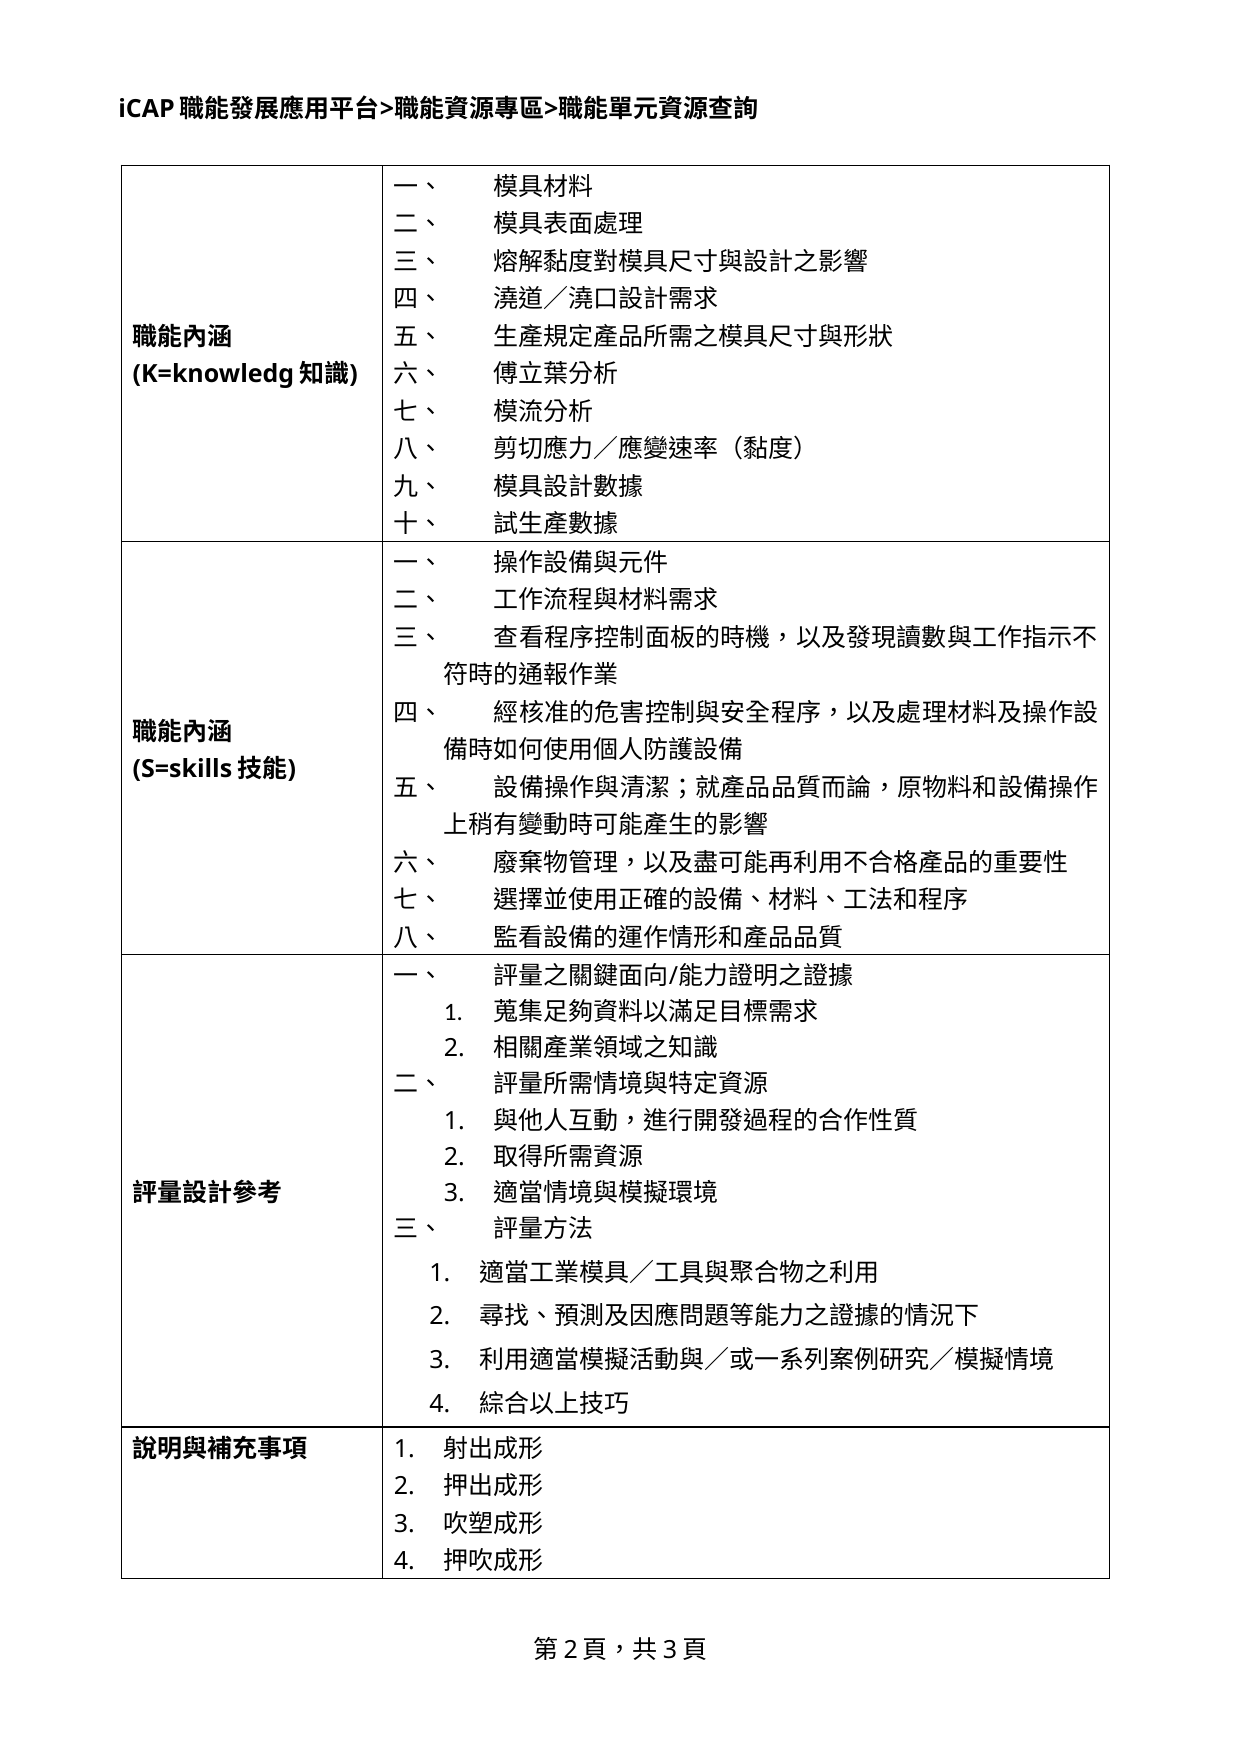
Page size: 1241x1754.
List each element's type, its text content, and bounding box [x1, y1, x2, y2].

table_cell 評量設計參考 [122, 955, 382, 1426]
table_cell 模具材料 模具表面處理 熔解黏度對模具尺寸與設計之影響 澆道／澆口設計需求 生產規定產品所需之模具尺寸與形狀 傅立葉分析 模流分析 剪切應力／應變速率（黏度） 模具設計數據 試生產數據 [383, 166, 1109, 541]
table_cell 職能內涵 (S=skills技能) [122, 542, 382, 954]
table_cell 射出成形 押出成形 吹塑成形 押吹成形 射吹成形 問題包含 闡明設計簡圖 產品設計師、模具設計師、工匠以及生產維修需求之間溝通中斷 [383, 1428, 1109, 1577]
table_cell 職能內涵 (K=knowledg知識) [122, 166, 382, 541]
table_cell 說明與補充事項 [122, 1428, 382, 1577]
table_cell 評量之關鍵面向/能力證明之證據 蒐集足夠資料以滿足目標需求 相關產業領域之知識 評量所需情境與特定資源 與他人互動，進行開發過程的合作性質 取得所需資源 適當情境與模擬環境 評量方法 適當工業模具／工具與聚合物之利用 尋找、預測及因應問題等能力之證據的情況下 利用適當模擬活動與／或一系列案例研究／模擬情境 綜合以上技巧 [383, 955, 1109, 1426]
table_cell 操作設備與元件 工作流程與材料需求 查看程序控制面板的時機，以及發現讀數與工作指示不符時的通報作業 經核准的危害控制與安全程序，以及處理材料及操作設備時如何使用個人防護設備 設備操作與清潔；就產品品質而論，原物料和設備操作上稍有變動時可能產生的影響 廢棄物管理，以及盡可能再利用不合格產品的重要性 選擇並使用正確的設備、材料、工法和程序 監看設備的運作情形和產品品質 [383, 542, 1109, 954]
